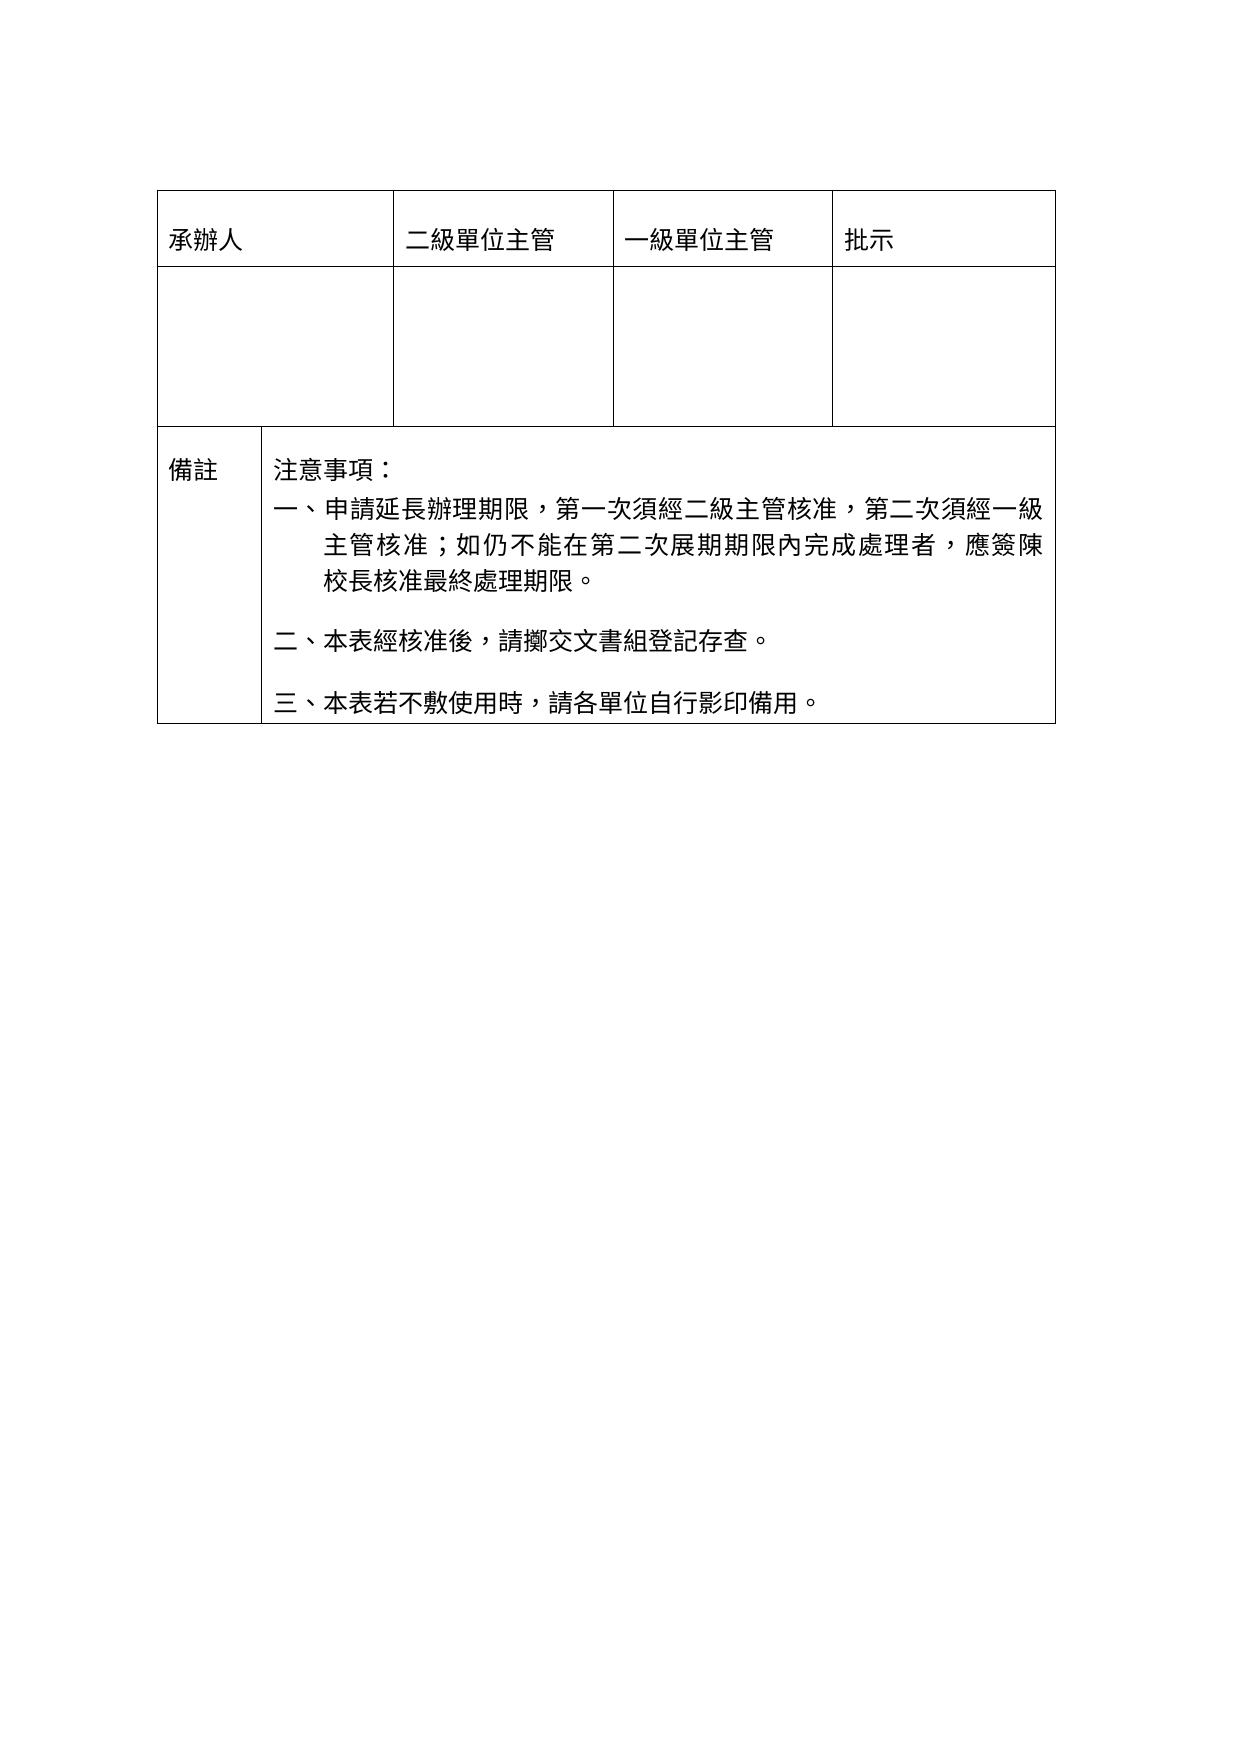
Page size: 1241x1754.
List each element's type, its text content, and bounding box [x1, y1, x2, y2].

table_cell [394, 267, 613, 426]
table_cell [833, 267, 1055, 426]
table_cell 批示 [833, 191, 1055, 266]
table_cell [614, 267, 832, 426]
table_cell 二級單位主管 [394, 191, 613, 266]
table_cell 承辦人 [158, 191, 393, 266]
table_cell 一級單位主管 [614, 191, 832, 266]
table_cell [158, 267, 393, 426]
table_cell 注意事項： 一、申請延長辦理期限，第一次須經二級主管核准，第二次須經一級主管核准；如仍不能在第二次展期期限內完成處理者，應簽陳 校長核准最終處理期限。 二、本表經核准後，請擲交文書組登記存查。 三、本表若不敷使用時，請各單位自行影印備用。 [262, 427, 1055, 723]
table_cell 備註 [158, 427, 261, 723]
